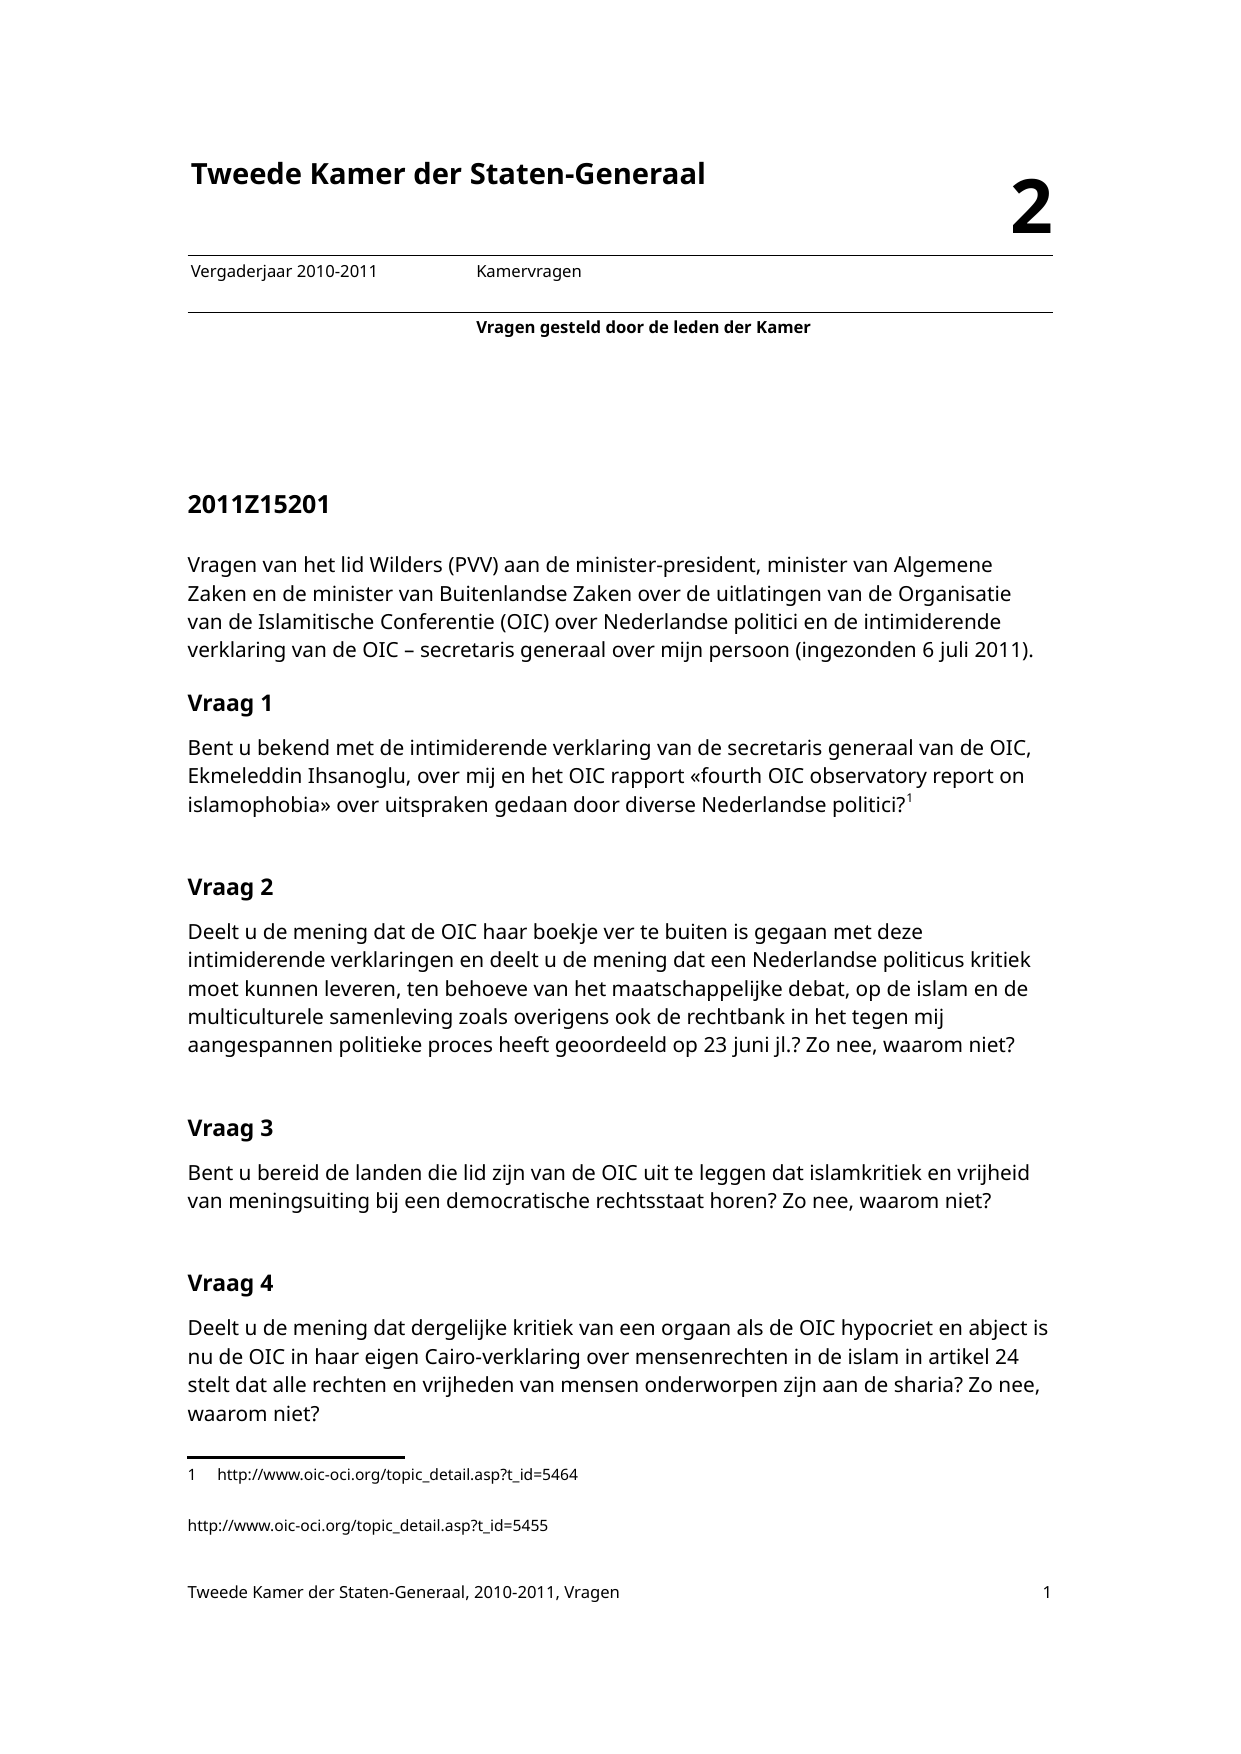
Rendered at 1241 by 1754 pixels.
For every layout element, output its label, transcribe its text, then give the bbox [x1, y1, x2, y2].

table_cell Kamervragen [473, 256, 1053, 312]
text Bent u bekend met de intimiderende verklaring van de secretaris generaal van de OIC, Ekmeleddin Ihsanoglu, over mij en het OIC rapport «fourth OIC observatory report on islamophobia» over uitspraken gedaan door diverse Nederlandse politici? [187, 733, 1053, 818]
table_header Tweede Kamer der Staten-Generaal [188, 150, 879, 255]
text http://www.oic-oci.org/topic_detail.asp?t_id=5464 [187, 1449, 1053, 1478]
text http://www.oic-oci.org/topic_detail.asp?t_id=5455 [187, 1508, 1053, 1536]
subtitle Vraag 3 [187, 1112, 1053, 1143]
table_cell Vragen gesteld door de leden der Kamer [473, 313, 1053, 339]
text 2011Z15201 [187, 487, 1053, 521]
text Bent u bereid de landen die lid zijn van de OIC uit te leggen dat islamkritiek en vrijheid van meningsuiting bij een democratische rechtsstaat horen? Zo nee, waarom niet? [187, 1158, 1053, 1215]
table_header 2 [880, 150, 1053, 255]
table_cell [188, 313, 473, 339]
subtitle Vraag 1 [187, 687, 1053, 718]
table_cell Vergaderjaar 2010-2011 [188, 256, 473, 312]
text Deelt u de mening dat dergelijke kritiek van een orgaan als de OIC hypocriet en abject is nu de OIC in haar eigen Cairo-verklaring over mensenrechten in de islam in artikel 24 stelt dat alle rechten en vrijheden van mensen onderworpen zijn aan de sharia? Zo nee, waarom niet? [187, 1313, 1053, 1427]
text Vragen van het lid Wilders (PVV) aan de minister-president, minister van Algemene Zaken en de minister van Buitenlandse Zaken over de uitlatingen van de Organisatie van de Islamitische Conferentie (OIC) over Nederlandse politici en de intimiderende verklaring van de OIC – secretaris generaal over mijn persoon (ingezonden 6 juli 2011). [187, 550, 1053, 664]
subtitle Vraag 4 [187, 1267, 1053, 1298]
text Deelt u de mening dat de OIC haar boekje ver te buiten is gegaan met deze intimiderende verklaringen en deelt u de mening dat een Nederlandse politicus kritiek moet kunnen leveren, ten behoeve van het maatschappelijke debat, op de islam en de multiculturele samenleving zoals overigens ook de rechtbank in het tegen mij aangespannen politieke proces heeft geoordeeld op 23 juni jl.? Zo nee, waarom niet? [187, 917, 1053, 1059]
subtitle Vraag 2 [187, 871, 1053, 902]
